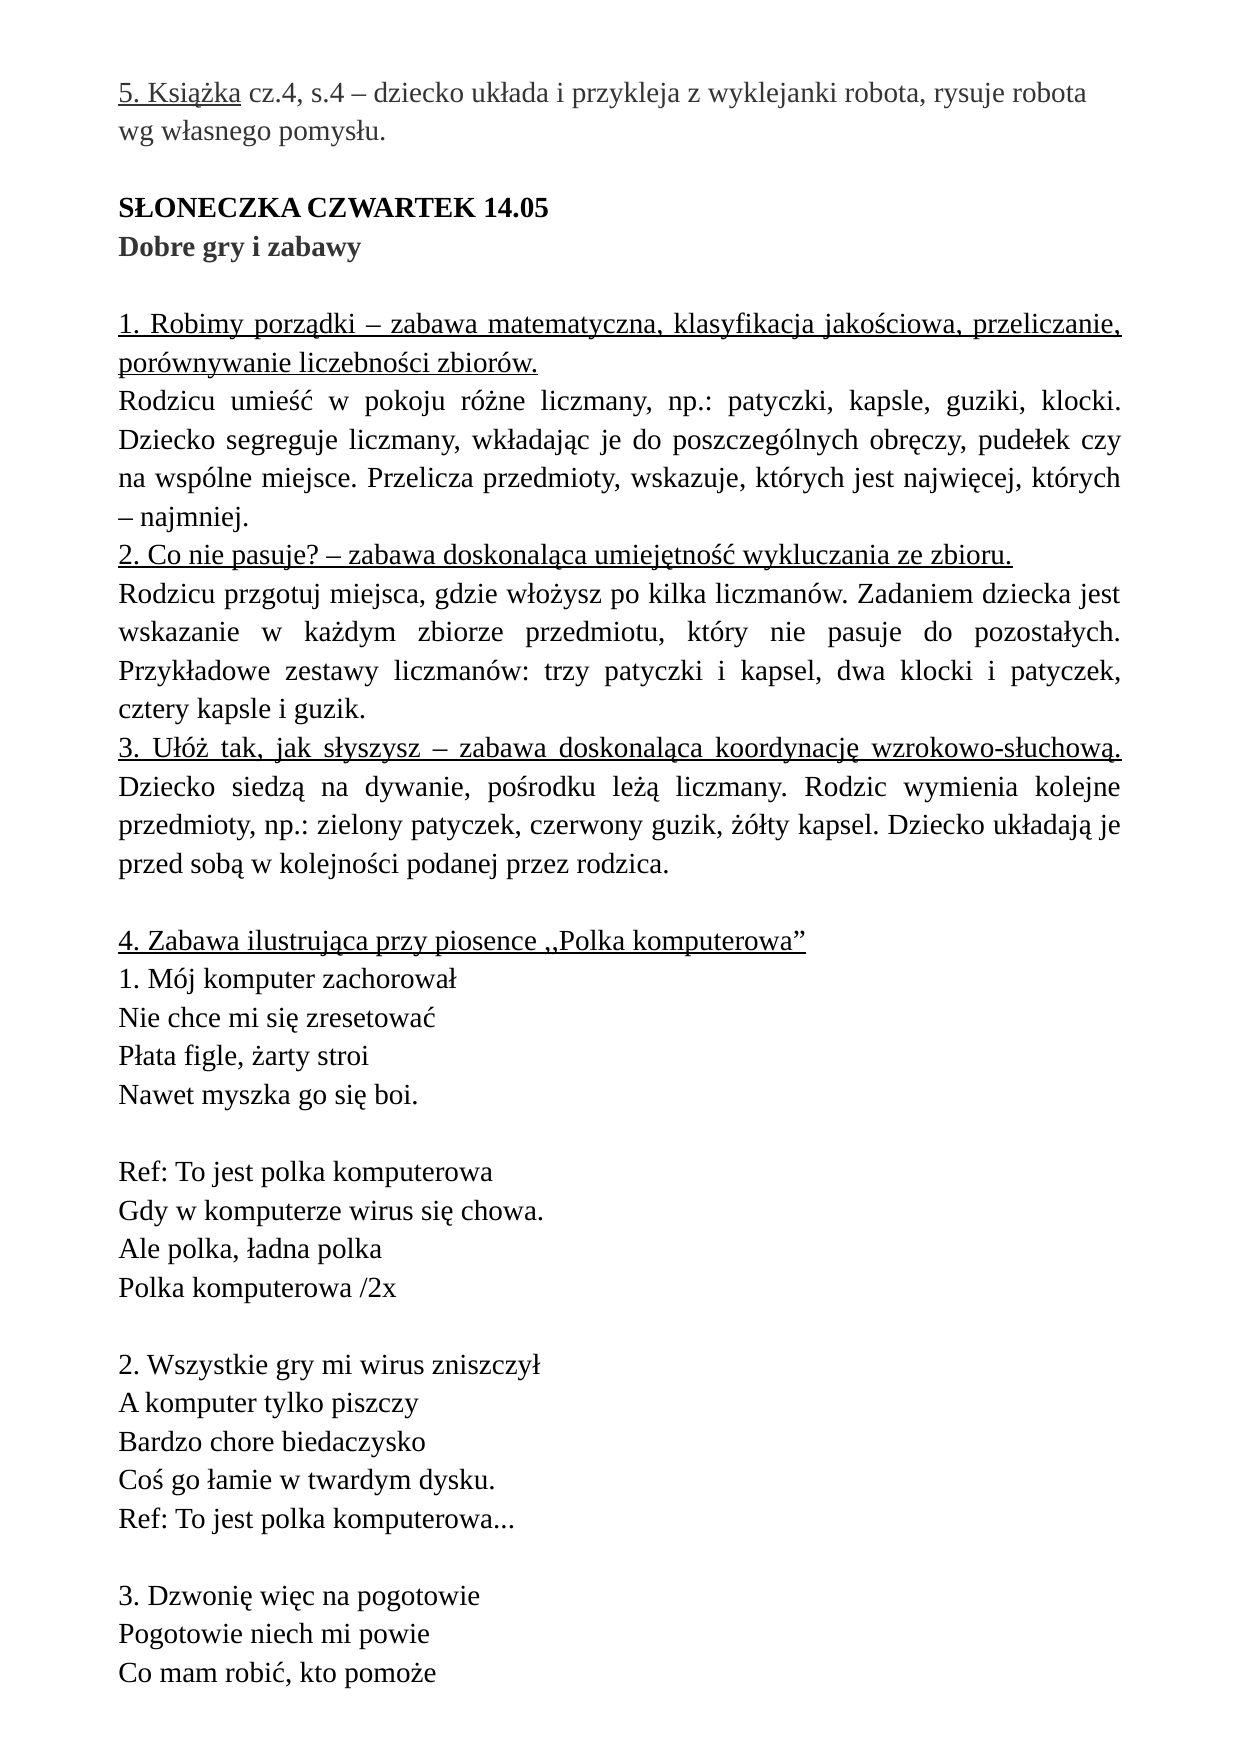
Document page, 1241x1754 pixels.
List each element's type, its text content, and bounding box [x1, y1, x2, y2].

text 1. Robimy porządki – zabawa matematyczna, klasyfikacja jakościowa, przeliczanie, [118, 306, 1122, 335]
text Rodzicu przgotuj miejsca, gdzie włożysz po kilka liczmanów. Zadaniem dziecka jest wskazanie w każdym zbiorze przedmiotu, który nie pasuje do pozostałych. Przykładowe zestawy liczmanów: trzy patyczki i kapsel, dwa klocki i patyczek, cztery kapsle i guzik. [118, 576, 1122, 725]
text 4. Zabawa ilustrująca przy piosence ,,Polka komputerowa” 1. Mój komputer zachorował Nie chce mi się zresetować Płata figle, żarty stroi Nawet myszka go się boi. Ref: To jest polka komputerowa Gdy w komputerze wirus się chowa. Ale polka, ładna polka Polka komputerowa /2x 2. Wszystkie gry mi wirus zniszczył A komputer tylko piszczy Bardzo chore biedaczysko Coś go łamie w twardym dysku. [118, 923, 1122, 1496]
text 5. Książka cz.4, s.4 – dziecko układa i przykleja z wyklejanki robota, rysuje robota wg własnego pomysłu. [118, 75, 1122, 147]
text SŁONECZKA CZWARTEK 14.05 [118, 191, 1122, 224]
text 3. Ułóż tak, jak słyszysz – zabawa doskonaląca koordynację wzrokowo-słuchową. [118, 730, 1122, 759]
text Ref: To jest polka komputerowa... 3. Dzwonię więc na pogotowie Pogotowie niech mi powie Co mam robić, kto pomoże [118, 1501, 1122, 1689]
text Rodzicu umieść w pokoju różne liczmany, np.: patyczki, kapsle, guziki, klocki. Dziecko segreguje liczmany, wkładając je do poszczególnych obręczy, pudełek czy na wspólne miejsce. Przelicza przedmioty, wskazuje, których jest najwięcej, których – najmniej. [118, 383, 1122, 532]
text Dobre gry i zabawy [118, 229, 1122, 263]
text Dziecko siedzą na dywanie, pośrodku leżą liczmany. Rodzic wymienia kolejne przedmioty, np.: zielony patyczek, czerwony guzik, żółty kapsel. Dziecko układają je przed sobą w kolejności podanej przez rodzica. [118, 761, 1122, 879]
text porównywanie liczebności zbiorów. [118, 337, 1122, 378]
text 2. Co nie pasuje? – zabawa doskonaląca umiejętność wykluczania ze zbioru. [118, 537, 1122, 571]
